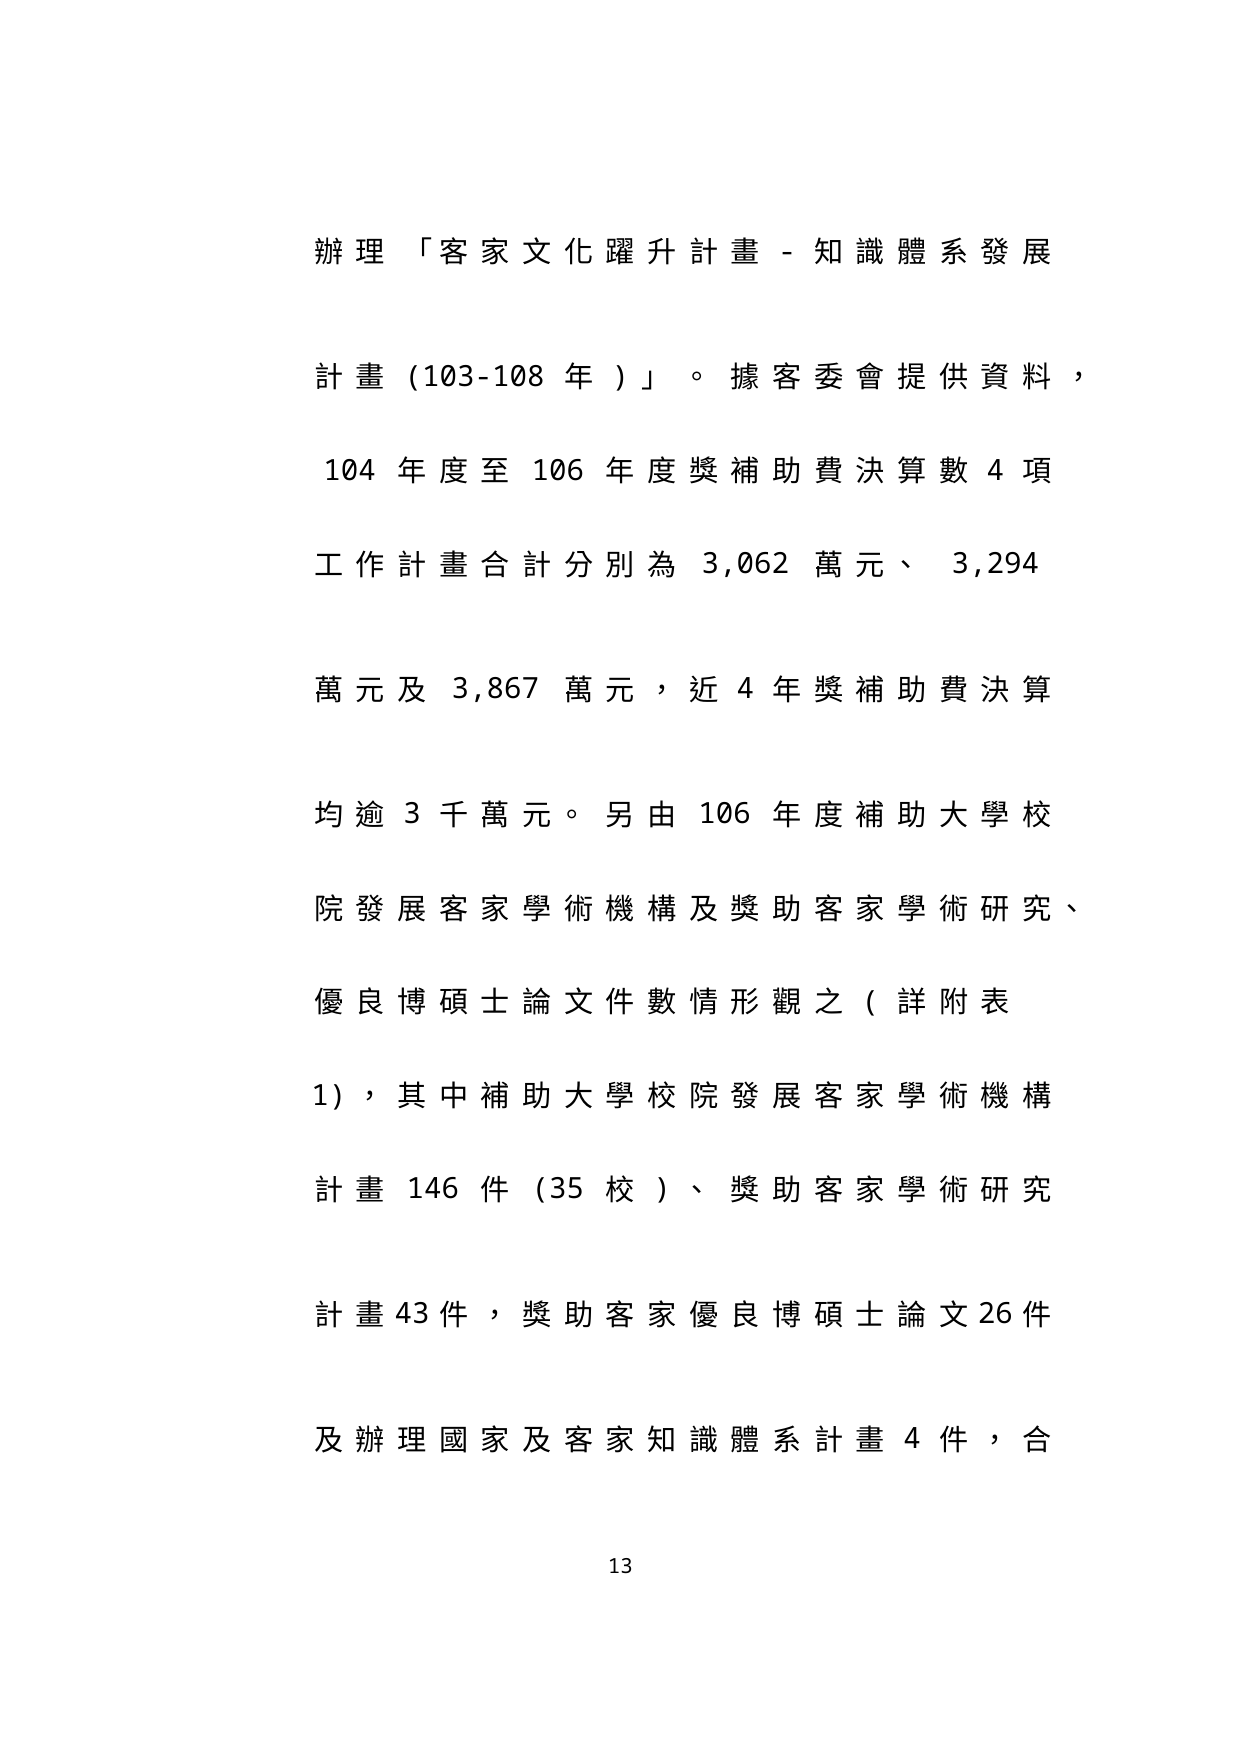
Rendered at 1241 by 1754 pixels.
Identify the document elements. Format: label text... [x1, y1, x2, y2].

text 客委會依「客家基本法」第16條第1項規定發展客家知識體系，於103年度起辦理「客家文化躍升計畫-知識體系發展計畫(103-108年)」。據客委會提供資料，104年度至106年度獎補助費決算數4項工作計畫合計分別為3,062萬元、3,294萬元及3,867萬元，近4年獎補助費決算均逾3千萬元。另由106年度補助大學校院發展客家學術機構及獎助客家學術研究、優良博碩士論文件數情形觀之(詳附表1)，其中補助大學校院發展客家學術機構計畫146件(35校)、獎助客家學術研究計畫43件，獎助客家優良博碩士論文26件及辦理國家及客家知識體系計畫4件，合計219件，多屬獎補助之經常性支出，如協助推動客家學術研究發展、客家研究優良博士碩士論文經費之補助等，獎補助研究案數頗多。 [271, 177, 1058, 1490]
